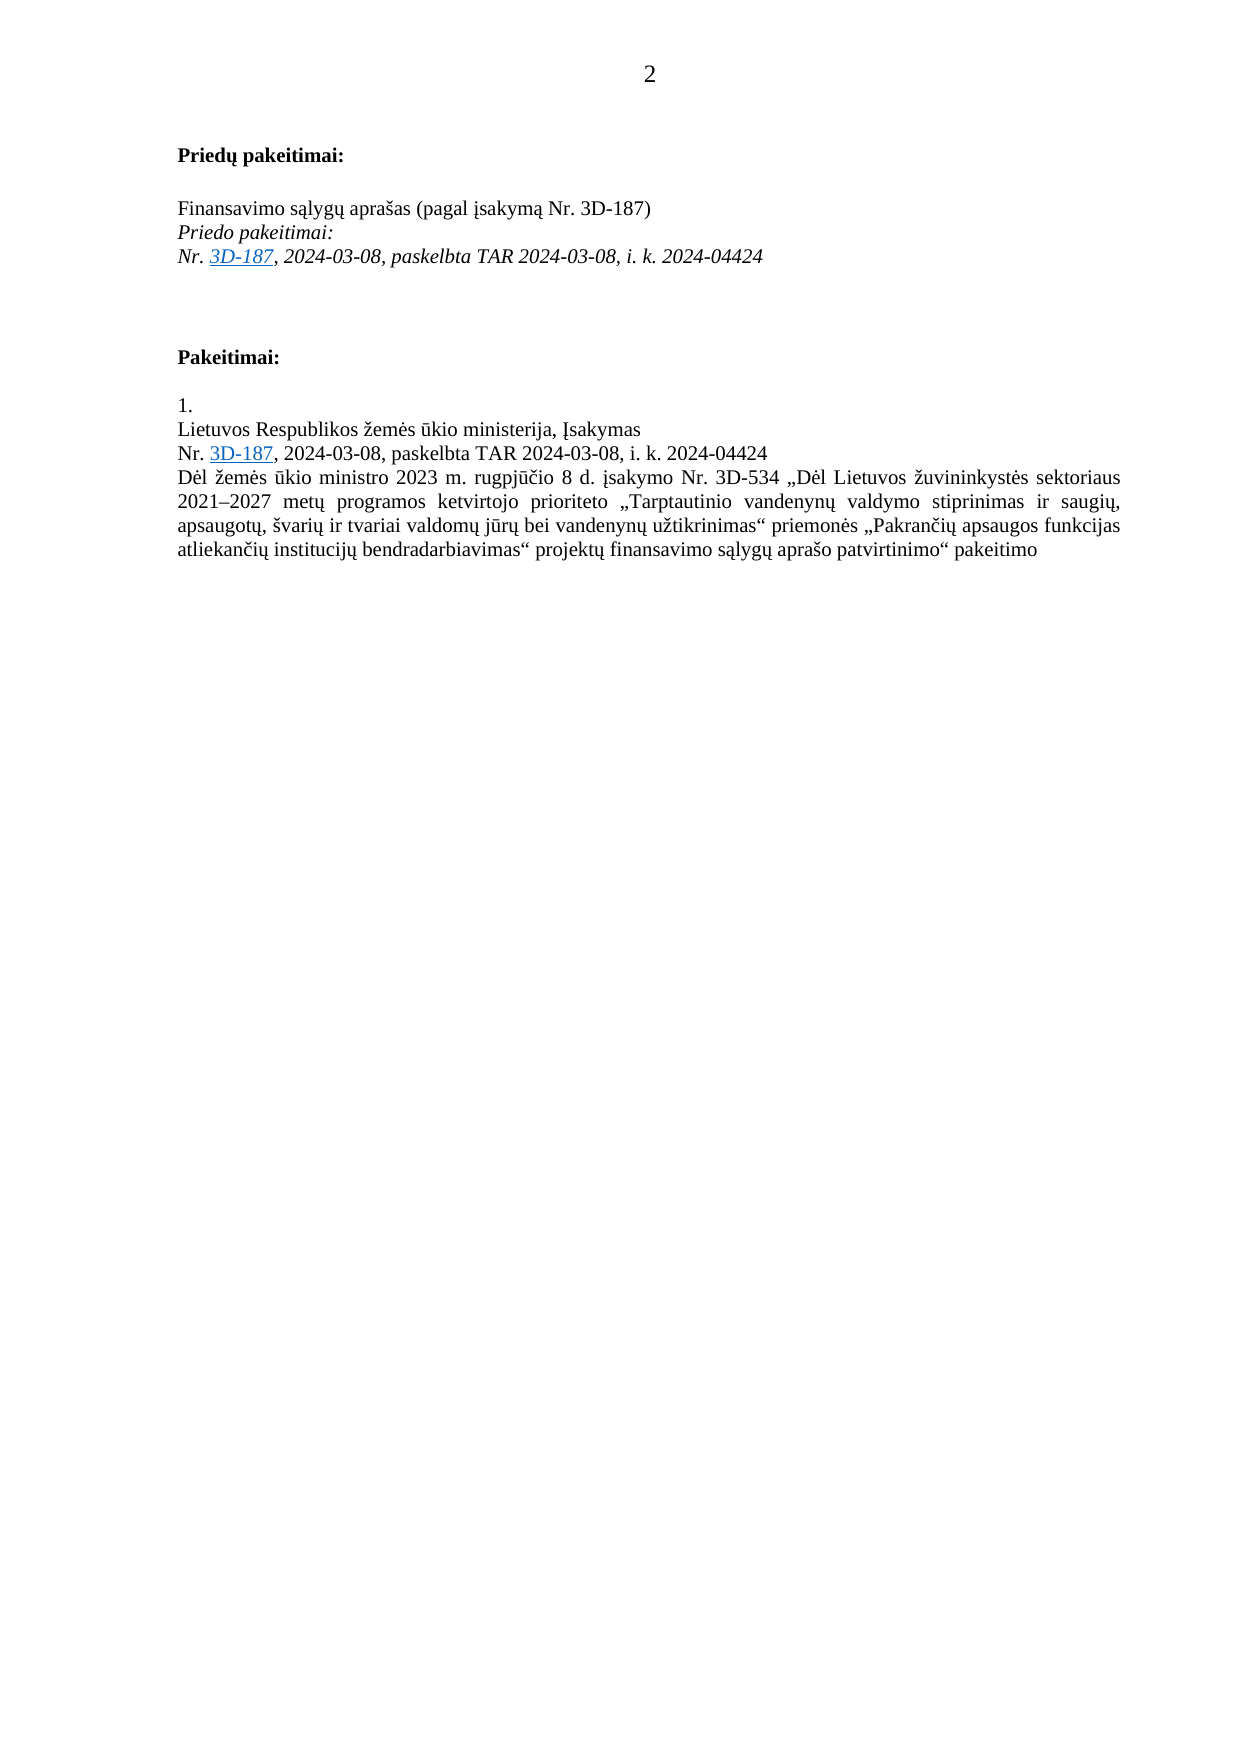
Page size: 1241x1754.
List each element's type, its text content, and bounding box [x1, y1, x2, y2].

text Finansavimo sąlygų aprašas (pagal įsakymą Nr. 3D-187) [177, 196, 1122, 220]
text Pakeitimai: [177, 345, 1122, 369]
text Lietuvos Respublikos žemės ūkio ministerija, Įsakymas [177, 417, 1122, 441]
text Nr. 3D-187, 2024-03-08, paskelbta TAR 2024-03-08, i. k. 2024-04424 [177, 244, 1122, 268]
text Priedų pakeitimai: [177, 143, 1122, 167]
text Nr. 3D-187, 2024-03-08, paskelbta TAR 2024-03-08, i. k. 2024-04424 [177, 441, 1122, 465]
text Dėl žemės ūkio ministro 2023 m. rugpjūčio 8 d. įsakymo Nr. 3D-534 „Dėl Lietuvos žuvininkystės sektoriaus 2021–2027 metų programos ketvirtojo prioriteto „Tarptautinio vandenynų valdymo stiprinimas ir saugių, apsaugotų, švarių ir tvariai valdomų jūrų bei vandenynų užtikrinimas“ priemonės „Pakrančių apsaugos funkcijas atliekančių institucijų bendradarbiavimas“ projektų finansavimo sąlygų aprašo patvirtinimo“ pakeitimo [177, 465, 1122, 561]
text Priedo pakeitimai: [177, 220, 1122, 244]
text 1. [177, 393, 1122, 417]
